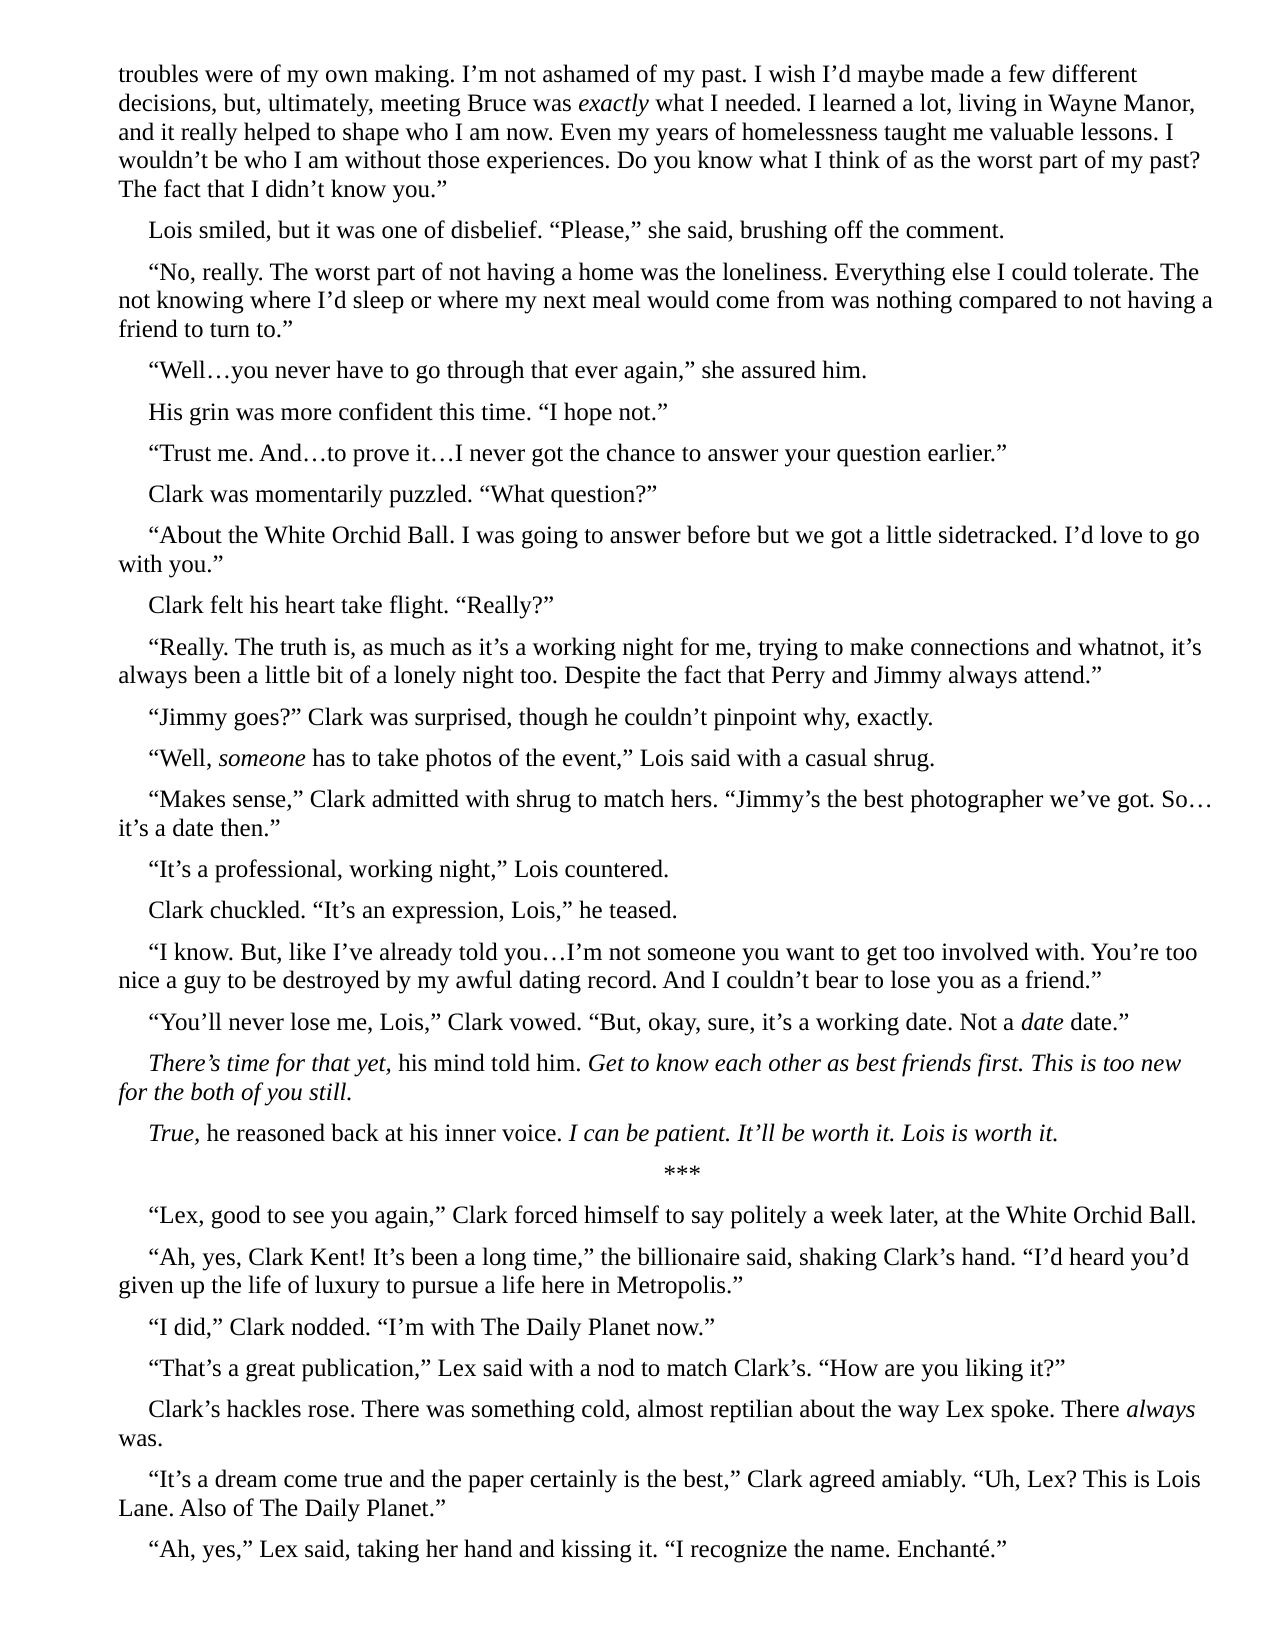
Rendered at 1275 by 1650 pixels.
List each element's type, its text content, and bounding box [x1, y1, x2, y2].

text “Well…you never have to go through that ever again,” she assured him. [118, 355, 1216, 384]
text “You’ll never lose me, Lois,” Clark vowed. “But, okay, sure, it’s a working date. Not a date date.” [118, 1007, 1216, 1035]
text Lois smiled, but it was one of disbelief. “Please,” she said, brushing off the comment. [118, 215, 1216, 244]
text “Well, someone has to take photos of the event,” Lois said with a casual shrug. [118, 743, 1216, 772]
text There’s time for that yet, his mind told him. Get to know each other as best friends first. This is too new for the both of you still. [118, 1048, 1216, 1105]
text troubles were of my own making. I’m not ashamed of my past. I wish I’d maybe made a few different decisions, but, ultimately, meeting Bruce was exactly what I needed. I learned a lot, living in Wayne Manor, and it really helped to shape who I am now. Even my years of homelessness taught me valuable lessons. I wouldn’t be who I am without those experiences. Do you know what I think of as the worst part of my past? The fact that I didn’t know you.” [118, 59, 1216, 203]
text Clark felt his heart take flight. “Really?” [118, 590, 1216, 619]
text “About the White Orchid Ball. I was going to answer before but we got a little sidetracked. I’d love to go with you.” [118, 520, 1216, 578]
text “Trust me. And…to prove it…I never got the chance to answer your question earlier.” [118, 438, 1216, 467]
text Clark chuckled. “It’s an expression, Lois,” he teased. [118, 895, 1216, 924]
text “It’s a dream come true and the paper certainly is the best,” Clark agreed amiably. “Uh, Lex? This is Lois Lane. Also of The Daily Planet.” [118, 1464, 1216, 1522]
text His grin was more confident this time. “I hope not.” [118, 397, 1216, 425]
text Clark was momentarily puzzled. “What question?” [118, 479, 1216, 508]
text “Lex, good to see you again,” Clark forced himself to say politely a week later, at the White Orchid Ball. [118, 1200, 1216, 1229]
text “Really. The truth is, as much as it’s a working night for me, trying to make connections and whatnot, it’s always been a little bit of a lonely night too. Despite the fact that Perry and Jimmy always attend.” [118, 632, 1216, 689]
text True, he reasoned back at his inner voice. I can be patient. It’ll be worth it. Lois is worth it. [118, 1118, 1216, 1147]
text “It’s a professional, working night,” Lois countered. [118, 854, 1216, 883]
text “That’s a great publication,” Lex said with a nod to match Clark’s. “How are you liking it?” [118, 1353, 1216, 1382]
text “No, really. The worst part of not having a home was the loneliness. Everything else I could tolerate. The not knowing where I’d sleep or where my next meal would come from was nothing compared to not having a friend to turn to.” [118, 257, 1216, 343]
text “Ah, yes, Clark Kent! It’s been a long time,” the billionaire said, shaking Clark’s hand. “I’d heard you’d given up the life of luxury to pursue a life here in Metropolis.” [118, 1242, 1216, 1299]
text “I know. But, like I’ve already told you…I’m not someone you want to get too involved with. You’re too nice a guy to be destroyed by my awful dating record. And I couldn’t bear to lose you as a friend.” [118, 937, 1216, 994]
text *** [118, 1159, 1216, 1188]
text Clark’s hackles rose. There was something cold, almost reptilian about the way Lex spoke. There always was. [118, 1394, 1216, 1452]
text “I did,” Clark nodded. “I’m with The Daily Planet now.” [118, 1312, 1216, 1340]
text “Makes sense,” Clark admitted with shrug to match hers. “Jimmy’s the best photographer we’ve got. So…it’s a date then.” [118, 784, 1216, 842]
text “Ah, yes,” Lex said, taking her hand and kissing it. “I recognize the name. Enchanté.” [118, 1534, 1216, 1563]
text “Jimmy goes?” Clark was surprised, though he couldn’t pinpoint why, exactly. [118, 702, 1216, 730]
